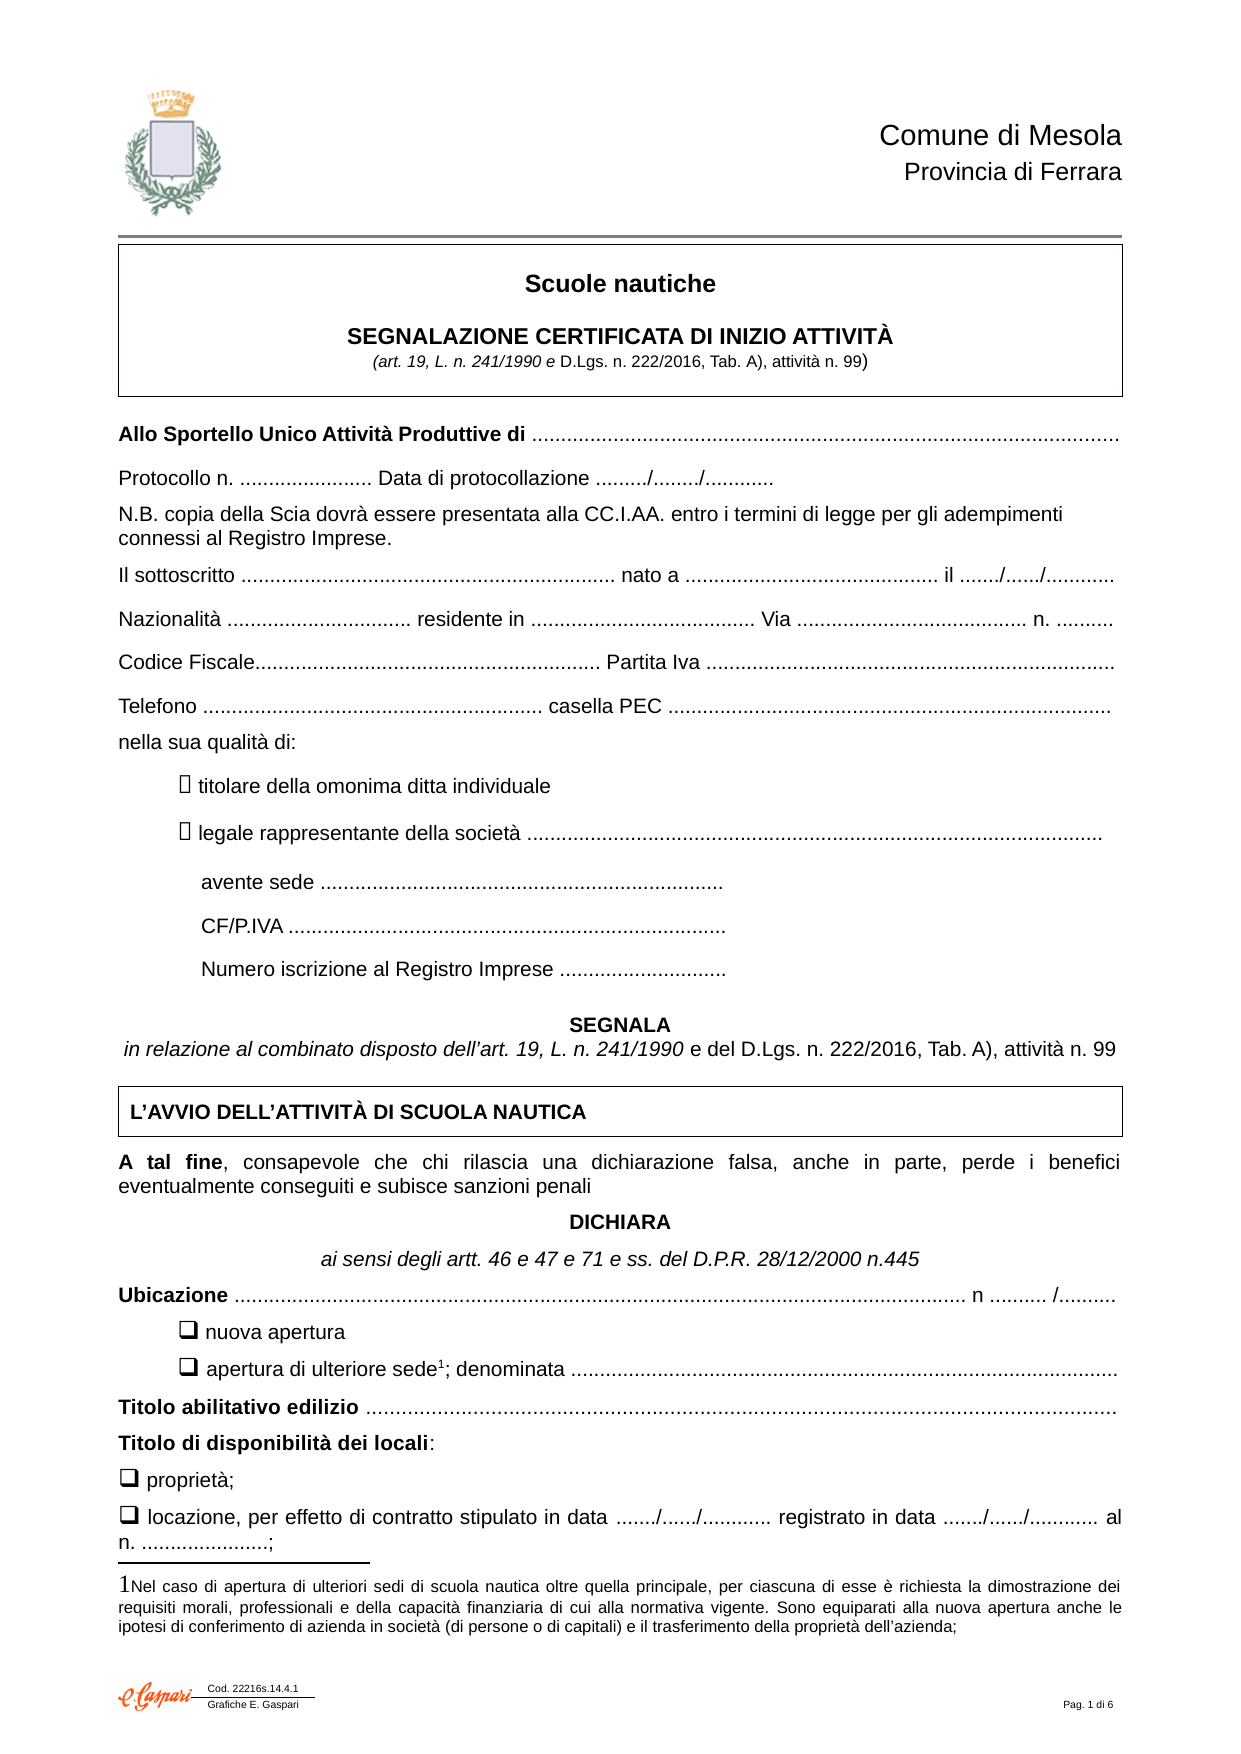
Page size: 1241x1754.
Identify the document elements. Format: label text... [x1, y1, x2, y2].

text avente sede ...................................................................... [201, 870, 1122, 894]
text Protocollo n. ....................... Data di protocollazione ........./......../............ [118, 466, 1122, 490]
picture [122, 152, 224, 157]
text CF/P.IVA ............................................................................ [201, 913, 1122, 937]
text Telefono ........................................................... casella PEC ............................................................................. [118, 694, 1122, 718]
text ai sensi degli artt. 46 e 47 e 71 e ss. del D.P.R. 28/12/2000 n.445 [118, 1247, 1122, 1271]
text Provincia di Ferrara [118, 157, 1122, 185]
text Nel caso di apertura di ulteriori sedi di scuola nautica oltre quella principale, per ciascuna di esse è richiesta la dimostrazione dei requisiti morali, professionali e della capacità finanziaria di cui alla normativa vigente. Sono equiparati alla nuova apertura anche le ipotesi di conferimento di azienda in società (di persone o di capitali) e il trasferimento della proprietà dell’azienda; [118, 1569, 1122, 1636]
text Codice Fiscale............................................................ Partita Iva ....................................................................... [118, 650, 1122, 674]
text  titolare della omonima ditta individuale [177, 767, 1122, 801]
text N.B. copia della Scia dovrà essere presentata alla CC.I.AA. entro i termini di legge per gli adempimenti connessi al Registro Imprese. [118, 502, 1122, 550]
text  proprietà; [118, 1467, 1122, 1492]
table_header L’AVVIO DELL’ATTIVITÀ DI SCUOLA NAUTICA [119, 1087, 1122, 1136]
text  legale rappresentante della società .................................................................................................... [177, 813, 1122, 847]
text SEGNALA [118, 1013, 1122, 1037]
text Allo Sportello Unico Attività Produttive di [118, 422, 1122, 446]
text Ubicazione ............................................................................................................................... n .......... /.......... [118, 1283, 1122, 1307]
text Il sottoscritto ................................................................. nato a ............................................ il ......./....../............ [118, 563, 1122, 587]
picture [118, 1682, 192, 1711]
text DICHIARA [118, 1210, 1122, 1234]
table_header Scuole nautiche SEGNALAZIONE CERTIFICATA DI INIZIO ATTIVITÀ (art. 19, L. n. 241/1990 e D.Lgs. n. 222/2016, Tab. A), attività n. 99) [119, 245, 1122, 396]
text in relazione al combinato disposto dell’art. 19, L. n. 241/1990 e del D.Lgs. n. 222/2016, Tab. A), attività n. 99 [118, 1037, 1122, 1061]
text A tal fine, consapevole che chi rilascia una dichiarazione falsa, anche in parte, perde i benefici eventualmente conseguiti e subisce sanzioni penali [118, 1150, 1122, 1198]
text Titolo di disponibilità dei locali: [118, 1431, 1122, 1455]
text  apertura di ulteriore sede; denominata ............................................................................................... [177, 1357, 1122, 1382]
picture [122, 185, 224, 219]
text  locazione, per effetto di contratto stipulato in data ......./....../............ registrato in data ......./....../............ al n. ......................; [118, 1505, 1122, 1554]
text nella sua qualità di: [118, 730, 1122, 754]
text Nazionalità ................................ residente in ....................................... Via ........................................ n. .......... [118, 606, 1122, 630]
text Comune di Mesola [118, 118, 1122, 152]
text Titolo abilitativo edilizio .............................................................................................................................. [118, 1394, 1122, 1418]
picture [122, 87, 224, 118]
text  nuova apertura [177, 1319, 1122, 1344]
text Numero iscrizione al Registro Imprese ............................. [201, 957, 1122, 981]
